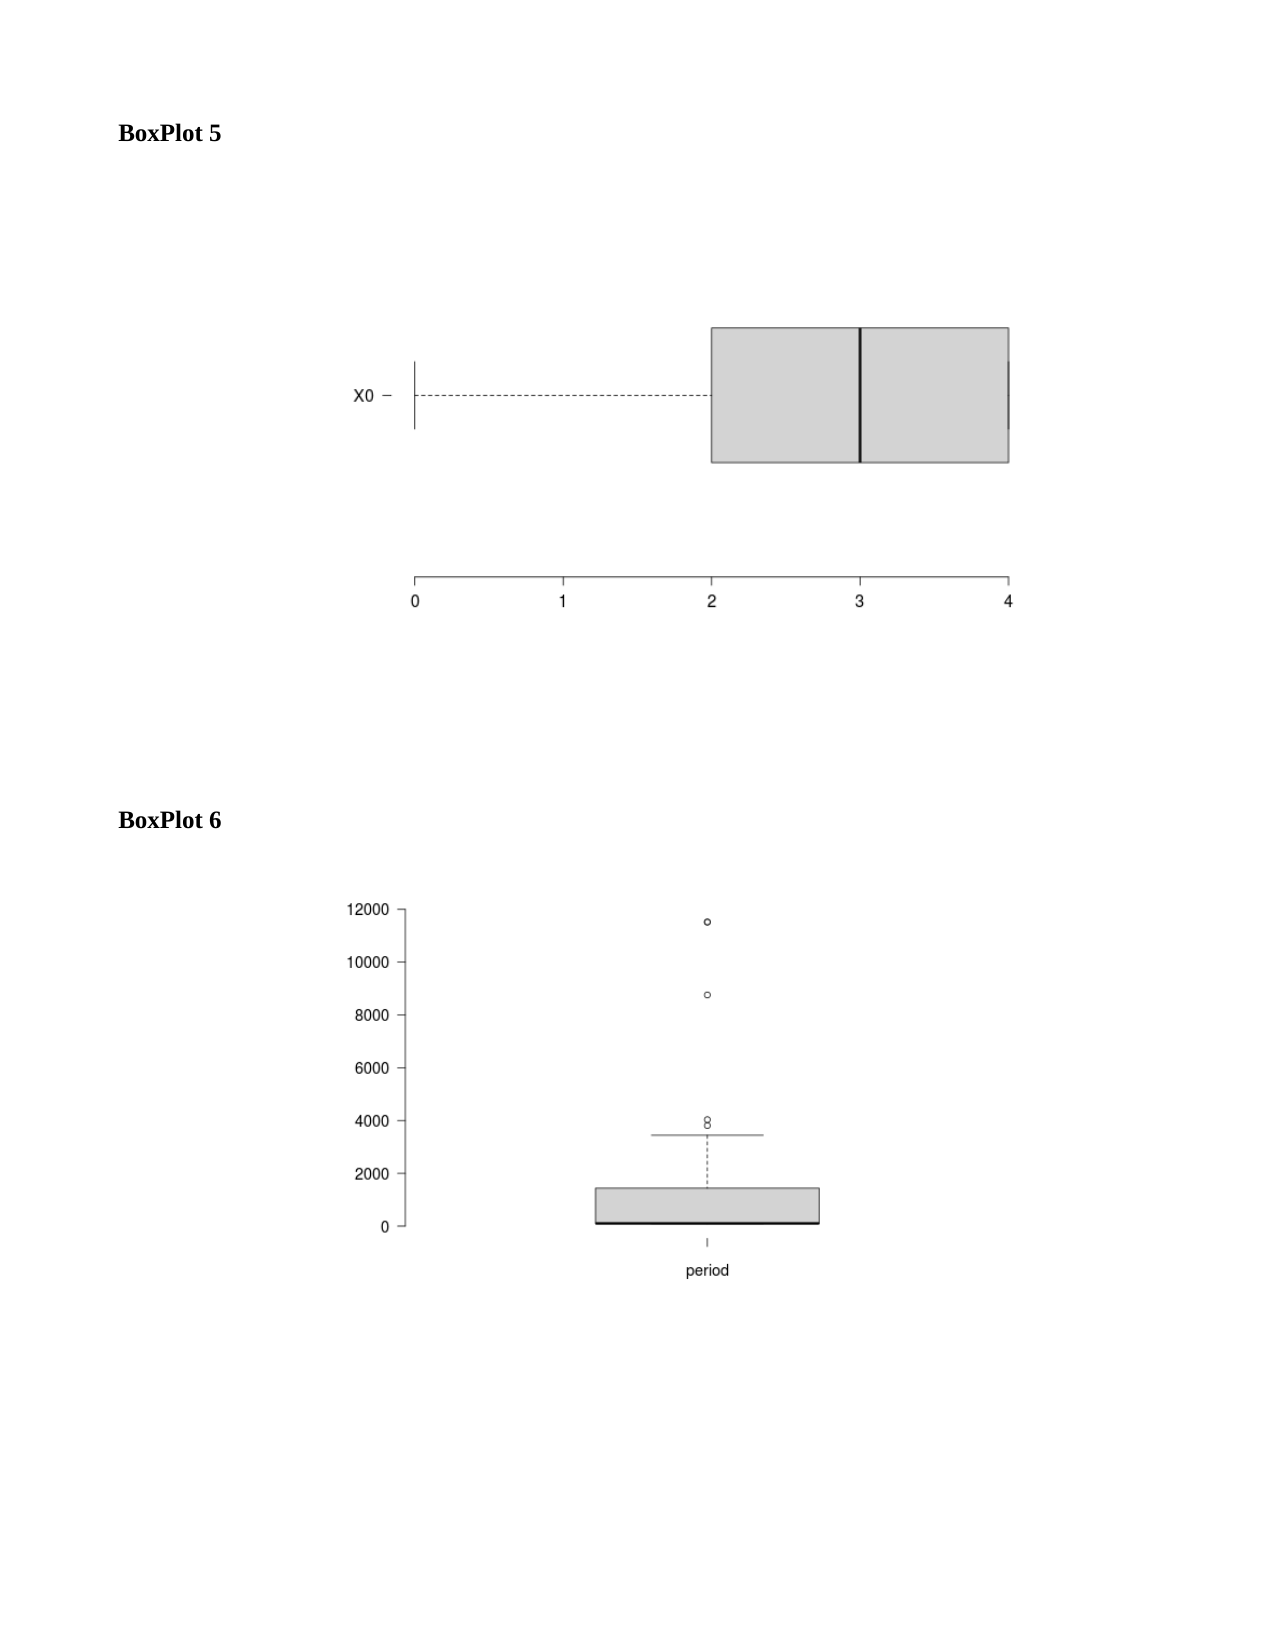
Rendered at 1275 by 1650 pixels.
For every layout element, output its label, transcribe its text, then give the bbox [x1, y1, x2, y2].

picture [233, 833, 1042, 1427]
picture [208, 146, 1067, 777]
text BoxPlot 5 [118, 118, 1157, 147]
text BoxPlot 6 [118, 805, 1157, 834]
